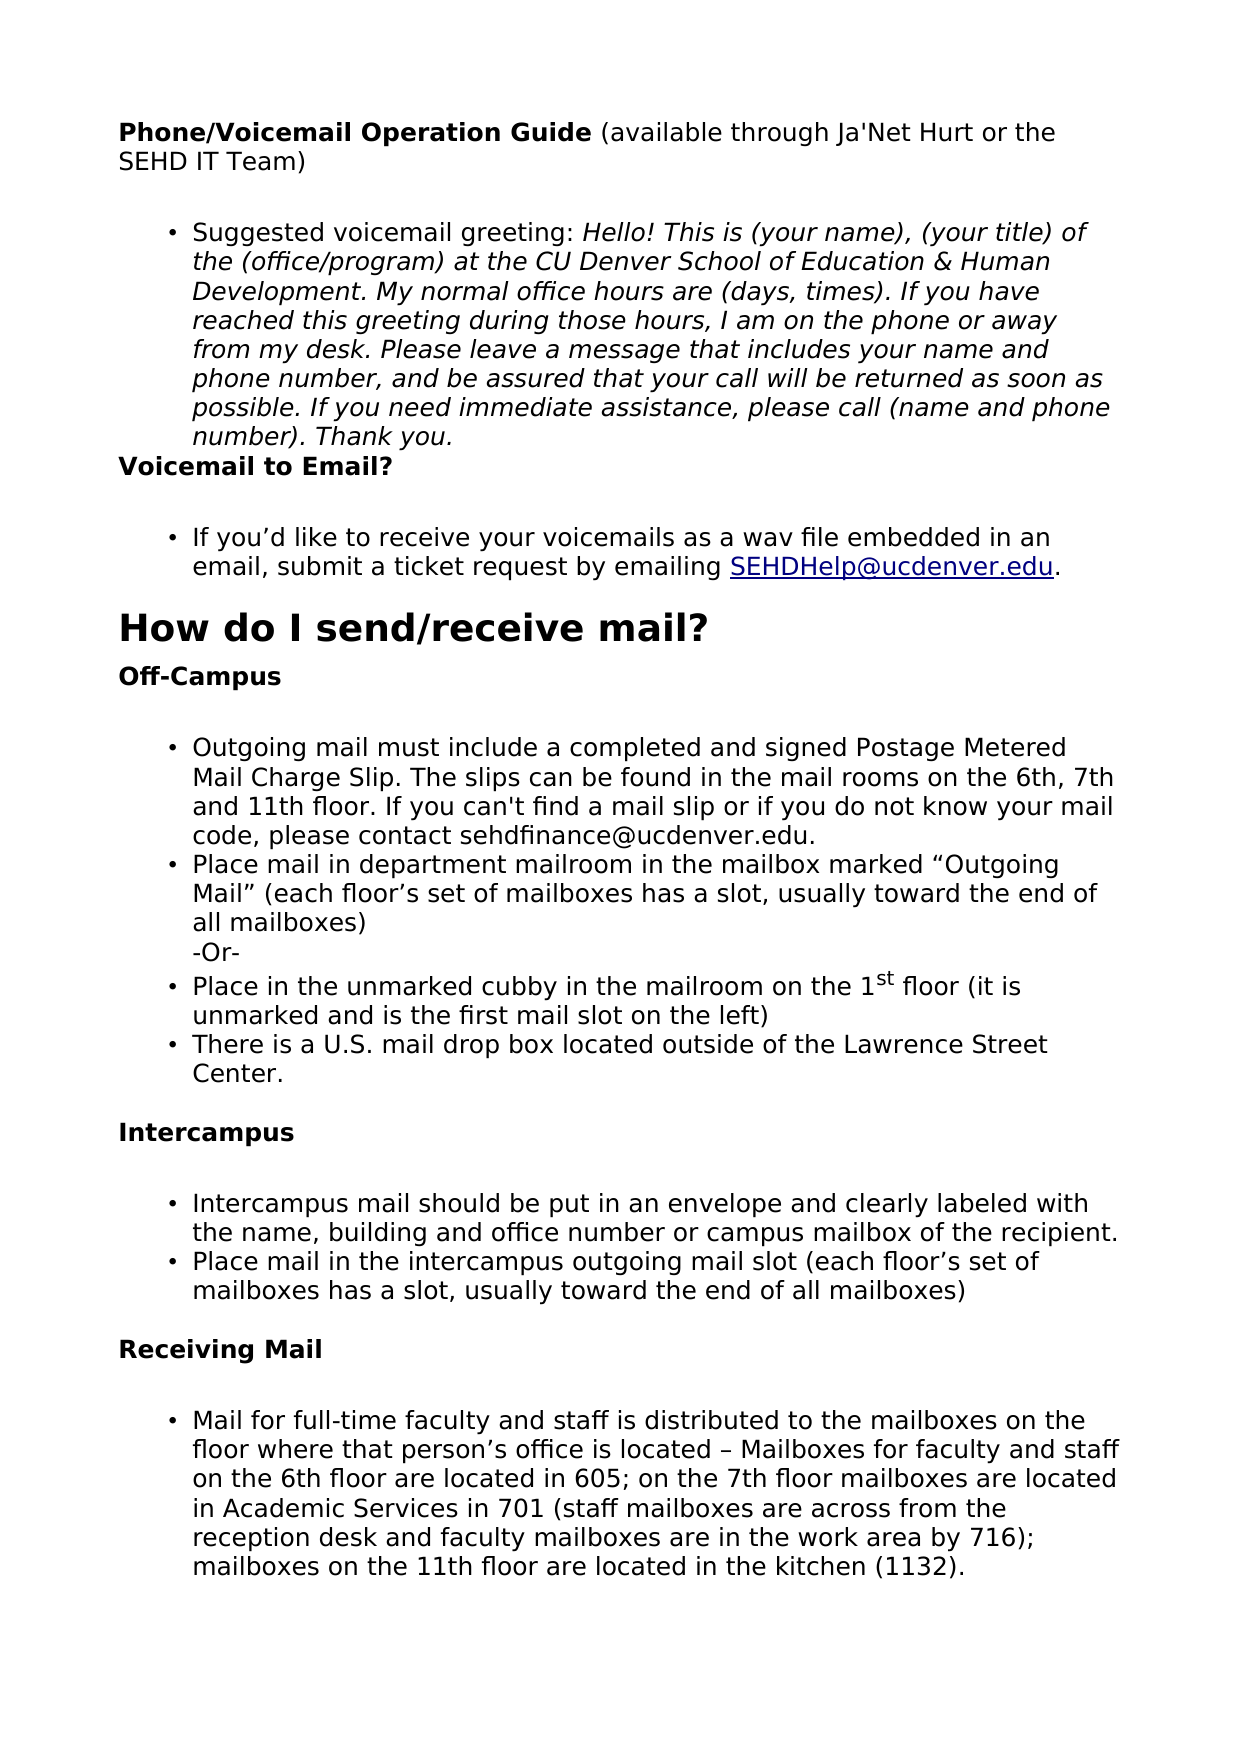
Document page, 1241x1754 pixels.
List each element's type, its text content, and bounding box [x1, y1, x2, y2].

list Place mail in department mailroom in the mailbox marked “Outgoing Mail” (each floor’s set of mailboxes has a slot, usually toward the end of all mailboxes) -Or- [177, 850, 1122, 967]
text Receiving Mail [118, 1335, 1122, 1364]
list If you’d like to receive your voicemails as a wav file embedded in an email, submit a ticket request by emailing SEHDHelp@ucdenver.edu. [177, 523, 1122, 581]
list Intercampus mail should be put in an envelope and clearly labeled with the name, building and office number or campus mailbox of the recipient. [177, 1189, 1122, 1247]
text Voicemail to Email? [118, 452, 1122, 481]
list Place mail in the intercampus outgoing mail slot (each floor’s set of mailboxes has a slot, usually toward the end of all mailboxes) [177, 1247, 1122, 1306]
list There is a U.S. mail drop box located outside of the Lawrence Street Center. [177, 1030, 1122, 1088]
list Mail for full-time faculty and staff is distributed to the mailboxes on the floor where that person’s office is located – Mailboxes for faculty and staff on the 6th floor are located in 605; on the 7th floor mailboxes are located in Academic Services in 701 (staff mailboxes are across from the reception desk and faculty mailboxes are in the work area by 716); mailboxes on the 11th floor are located in the kitchen (1132). [177, 1406, 1122, 1581]
text Phone/Voicemail Operation Guide (available through Ja'Net Hurt or the SEHD IT Team) [118, 118, 1122, 176]
list Place in the unmarked cubby in the mailroom on the 1st floor (it is unmarked and is the first mail slot on the left) [177, 967, 1122, 1030]
list Outgoing mail must include a completed and signed Postage Metered Mail Charge Slip. The slips can be found in the mail rooms on the 6th, 7th and 11th floor. If you can't find a mail slip or if you do not know your mail code, please contact sehdfinance@ucdenver.edu. [177, 733, 1122, 850]
subtitle How do I send/receive mail? [118, 606, 1122, 650]
list Suggested voicemail greeting: Hello! This is (your name), (your title) of the (office/program) at the CU Denver School of Education & Human Development. My normal office hours are (days, times). If you have reached this greeting during those hours, I am on the phone or away from my desk. Please leave a message that includes your name and phone number, and be assured that your call will be returned as soon as possible. If you need immediate assistance, please call (name and phone number). Thank you. [177, 218, 1122, 452]
text Off-Campus [118, 662, 1122, 692]
text Intercampus [118, 1118, 1122, 1147]
